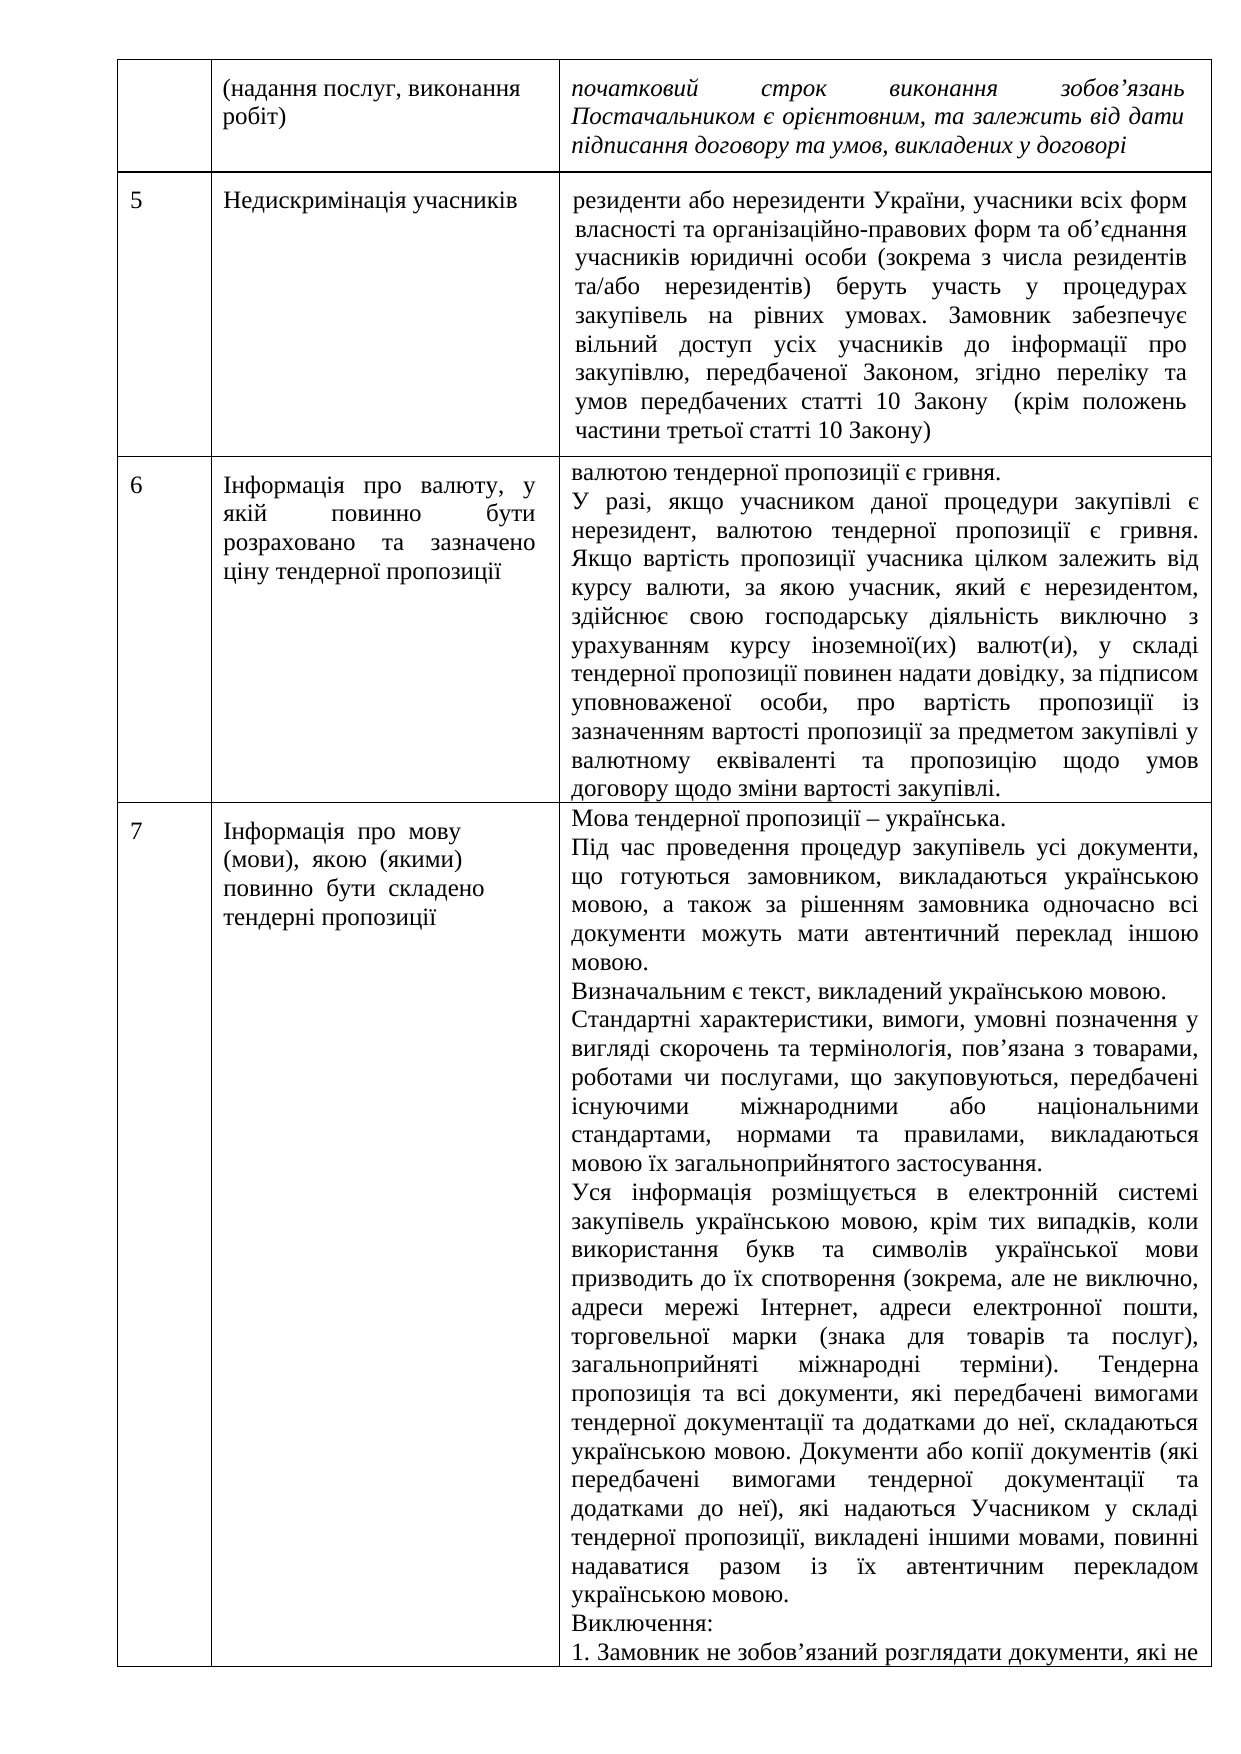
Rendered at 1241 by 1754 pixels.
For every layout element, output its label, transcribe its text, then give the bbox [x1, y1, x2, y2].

table_cell 7 [118, 803, 211, 1666]
table_cell валютою тендерної пропозиції є гривня. У разі, якщо учасником даної процедури закупівлі є нерезидент, валютою тендерної пропозиції є гривня. Якщо вартість пропозиції учасника цілком залежить від курсу валюти, за якою учасник, який є нерезидентом, здійснює свою господарську діяльність виключно з урахуванням курсу іноземної(их) валют(и), у складі тендерної пропозиції повинен надати довідку, за підписом уповноваженої особи, про вартість пропозиції із зазначенням вартості пропозиції за предметом закупівлі у валютному еквіваленті та пропозицію щодо умов договору щодо зміни вартості закупівлі. [560, 457, 1211, 802]
table_cell резиденти або нерезиденти України, учасники всіх форм власності та організаційно-правових форм та об’єднання учасників юридичні особи (зокрема з числа резидентів та/або нерезидентів) беруть участь у процедурах закупівель на рівних умовах. Замовник забезпечує вільний доступ усіх учасників до інформації про закупівлю, передбаченої Законом, згідно переліку та умов передбачених статті 10 Закону (крім положень частини третьої статті 10 Закону) [560, 173, 1211, 456]
table_cell Інформація про валюту, у якій повинно бути розраховано та зазначено ціну тендерної пропозиції [212, 457, 559, 802]
table_cell початковий строк виконання зобов’язань Постачальником є орієнтовним, та залежить від дати підписання договору та умов, викладених у договорі [560, 60, 1211, 171]
table_cell 5 [118, 173, 211, 456]
table_cell (надання послуг, виконання робіт) [212, 60, 559, 171]
table_cell [118, 60, 211, 171]
table_cell Інформація про мову (мови), якою (якими) повинно бути складено тендерні пропозиції [212, 803, 559, 1666]
table_cell Недискримінація учасників [212, 173, 559, 456]
table_cell Мова тендерної пропозиції – українська. Під час проведення процедур закупівель усі документи, що готуються замовником, викладаються українською мовою, а також за рішенням замовника одночасно всі документи можуть мати автентичний переклад іншою мовою. Визначальним є текст, викладений українською мовою. Стандартні характеристики, вимоги, умовні позначення у вигляді скорочень та термінологія, пов’язана з товарами, роботами чи послугами, що закуповуються, передбачені існуючими міжнародними або національними стандартами, нормами та правилами, викладаються мовою їх загальноприйнятого застосування. Уся інформація розміщується в електронній системі закупівель українською мовою, крім тих випадків, коли використання букв та символів української мови призводить до їх спотворення (зокрема, але не виключно, адреси мережі Інтернет, адреси електронної пошти, торговельної марки (знака для товарів та послуг), загальноприйняті міжнародні терміни). Тендерна пропозиція та всі документи, які передбачені вимогами тендерної документації та додатками до неї, складаються українською мовою. Документи або копії документів (які передбачені вимогами тендерної документації та додатками до неї), які надаються Учасником у складі тендерної пропозиції, викладені іншими мовами, повинні надаватися разом із їх автентичним перекладом українською мовою. Виключення: 1. Замовник не зобов’язаний розглядати документи, які не [560, 803, 1211, 1666]
table_cell 6 [118, 457, 211, 802]
